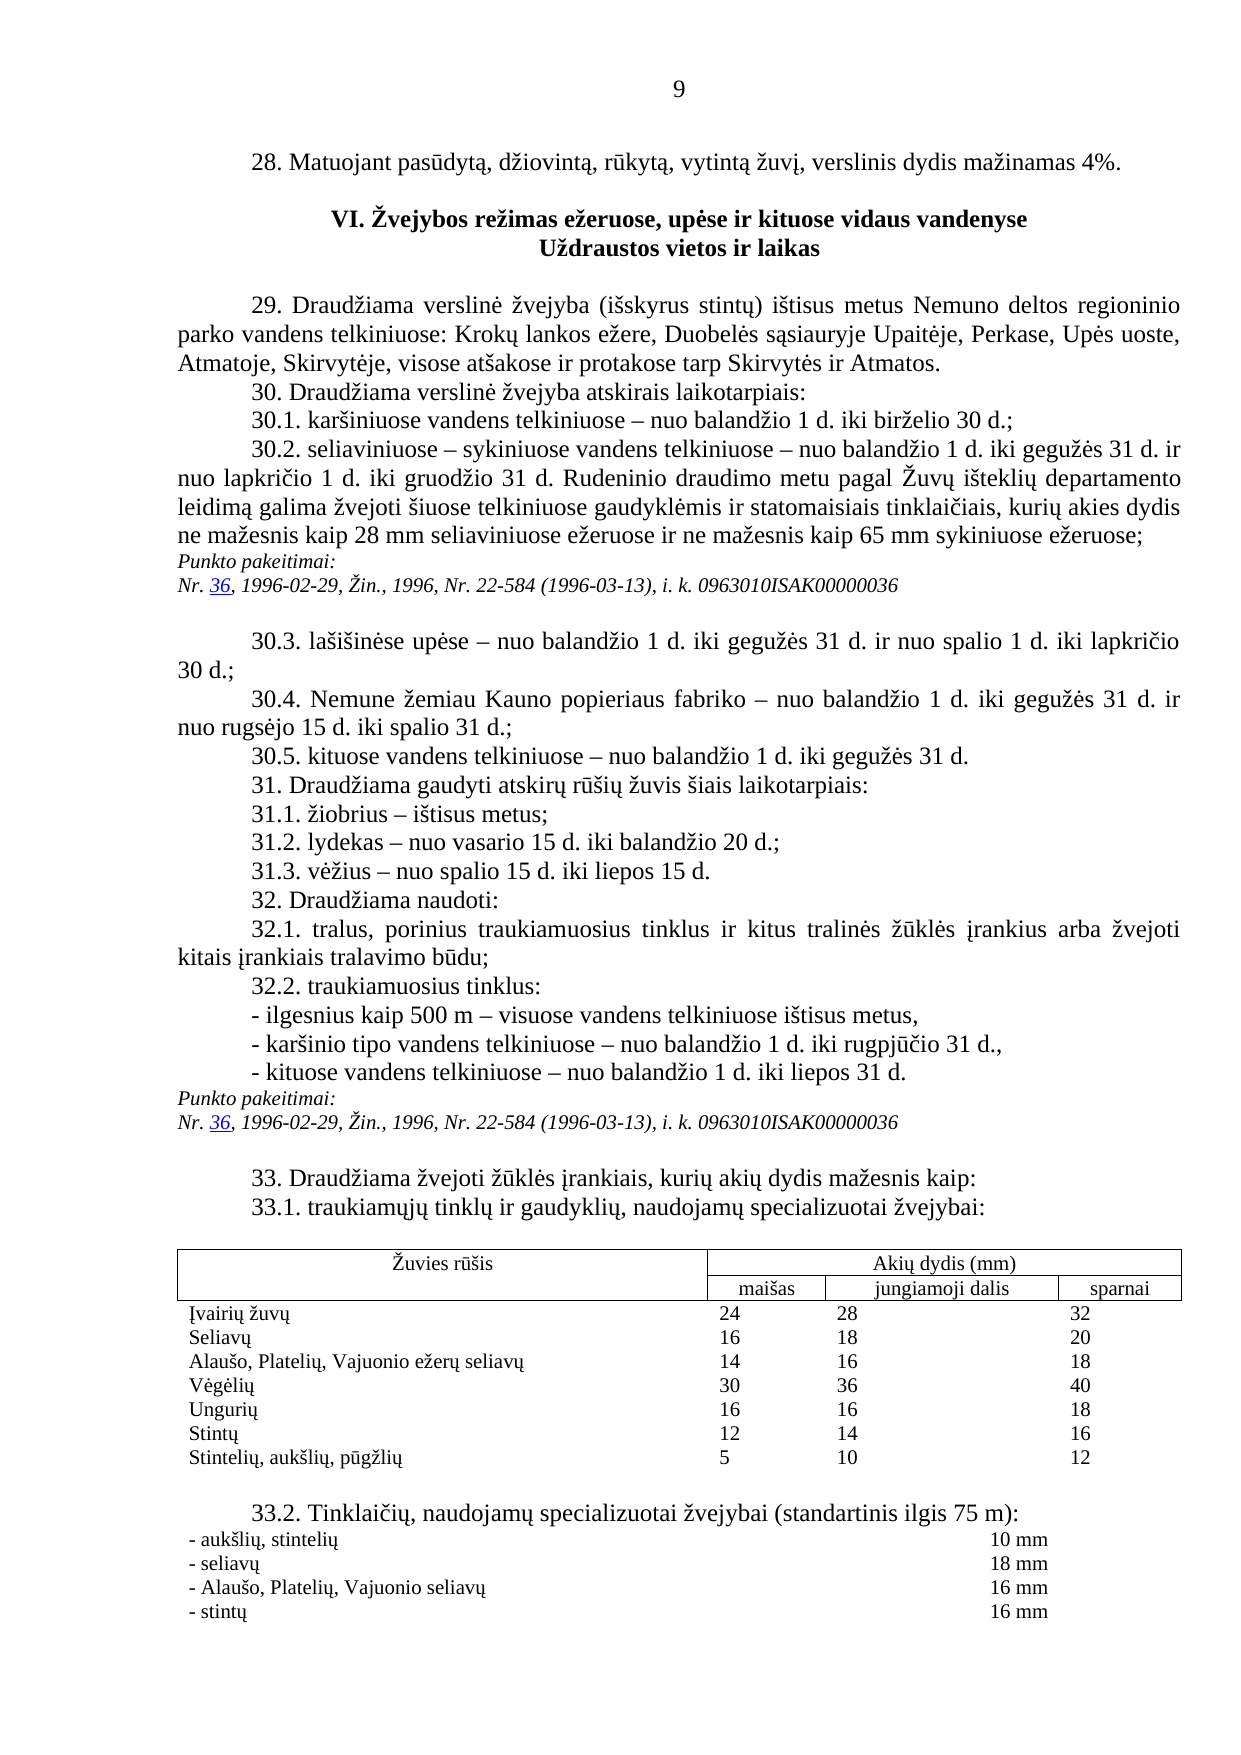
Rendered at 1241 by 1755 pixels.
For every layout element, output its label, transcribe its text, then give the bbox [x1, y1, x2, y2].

table_cell Seliavų [177, 1325, 708, 1349]
table_cell Alaušo, Platelių, Vajuonio ežerų seliavų [177, 1349, 708, 1373]
table_cell - Alaušo, Platelių, Vajuonio seliavų [177, 1575, 978, 1599]
text 30.4. Nemune žemiau Kauno popieriaus fabriko – nuo balandžio 1 d. iki gegužės 31 d. ir nuo rugsėjo 15 d. iki spalio 31 d.; [177, 684, 1181, 741]
table_cell sparnai [1059, 1276, 1181, 1299]
text VI. Žvejybos režimas ežeruose, upėse ir kituose vidaus vandenyse [177, 204, 1181, 233]
text Punkto pakeitimai: [177, 1086, 1181, 1110]
text Punkto pakeitimai: [177, 549, 1181, 573]
text 30.5. kituose vandens telkiniuose – nuo balandžio 1 d. iki gegužės 31 d. [177, 741, 1181, 770]
text Nr. 36, 1996-02-29, Žin., 1996, Nr. 22-584 (1996-03-13), i. k. 0963010ISAK00000036 [177, 573, 1181, 597]
table_cell - stintų [177, 1599, 978, 1623]
table_cell 5 [708, 1445, 825, 1469]
text 30.3. lašišinėse upėse – nuo balandžio 1 d. iki gegužės 31 d. ir nuo spalio 1 d. iki lapkričio 30 d.; [177, 626, 1181, 684]
table_cell 18 [1059, 1397, 1181, 1421]
table_header 10 mm [978, 1527, 1181, 1551]
table_cell Ungurių [177, 1397, 708, 1421]
text Uždraustos vietos ir laikas [177, 233, 1181, 262]
table_cell 32 [1059, 1301, 1181, 1325]
table_cell 18 [1059, 1349, 1181, 1373]
table_cell maišas [708, 1276, 825, 1299]
table_header - aukšlių, stintelių [177, 1527, 978, 1551]
text 33.2. Tinklaičių, naudojamų specializuotai žvejybai (standartinis ilgis 75 m): [177, 1498, 1181, 1527]
table_cell 20 [1059, 1325, 1181, 1349]
text 33. Draudžiama žvejoti žūklės įrankiais, kurių akių dydis mažesnis kaip: [177, 1163, 1181, 1192]
text 30. Draudžiama verslinė žvejyba atskirais laikotarpiais: [177, 377, 1181, 406]
table_header Žuvies rūšis [178, 1250, 707, 1299]
table_cell Stintų [177, 1421, 708, 1445]
table_cell 16 [825, 1349, 1058, 1373]
text 31. Draudžiama gaudyti atskirų rūšių žuvis šiais laikotarpiais: [177, 770, 1181, 799]
table_cell 28 [825, 1301, 1058, 1325]
table_cell 16 mm [978, 1575, 1181, 1599]
table_cell 12 [708, 1421, 825, 1445]
table_cell 10 [825, 1445, 1058, 1469]
text 32. Draudžiama naudoti: [177, 885, 1181, 914]
table_cell 24 [708, 1301, 825, 1325]
table_cell 18 mm [978, 1551, 1181, 1575]
text 29. Draudžiama verslinė žvejyba (išskyrus stintų) ištisus metus Nemuno deltos regioninio parko vandens telkiniuose: Krokų lankos ežere, Duobelės sąsiauryje Upaitėje, Perkase, Upės uoste, Atmatoje, Skirvytėje, visose atšakose ir protakose tarp Skirvytės ir Atmatos. [177, 291, 1181, 377]
text - ilgesnius kaip 500 m – visuose vandens telkiniuose ištisus metus, [177, 1000, 1181, 1029]
table_cell - seliavų [177, 1551, 978, 1575]
text 33.1. traukiamųjų tinklų ir gaudyklių, naudojamų specializuotai žvejybai: [177, 1192, 1181, 1221]
table_cell 16 [708, 1397, 825, 1421]
text 31.1. žiobrius – ištisus metus; [177, 799, 1181, 827]
text 31.3. vėžius – nuo spalio 15 d. iki liepos 15 d. [177, 856, 1181, 885]
table_cell 12 [1059, 1445, 1181, 1469]
table_cell 14 [825, 1421, 1058, 1445]
table_cell 36 [825, 1373, 1058, 1397]
table_cell Įvairių žuvų [177, 1301, 708, 1325]
text 32.1. tralus, porinius traukiamuosius tinklus ir kitus tralinės žūklės įrankius arba žvejoti kitais įrankiais tralavimo būdu; [177, 914, 1181, 971]
table_cell 30 [708, 1373, 825, 1397]
table_cell jungiamoji dalis [826, 1276, 1058, 1299]
text 31.2. lydekas – nuo vasario 15 d. iki balandžio 20 d.; [177, 827, 1181, 856]
text 30.2. seliaviniuose – sykiniuose vandens telkiniuose – nuo balandžio 1 d. iki gegužės 31 d. ir nuo lapkričio 1 d. iki gruodžio 31 d. Rudeninio draudimo metu pagal Žuvų išteklių departamento leidimą galima žvejoti šiuose telkiniuose gaudyklėmis ir statomaisiais tinklaičiais, kurių akies dydis ne mažesnis kaip 28 mm seliaviniuose ežeruose ir ne mažesnis kaip 65 mm sykiniuose ežeruose; [177, 434, 1181, 549]
table_header Akių dydis (mm) [708, 1250, 1181, 1274]
text Nr. 36, 1996-02-29, Žin., 1996, Nr. 22-584 (1996-03-13), i. k. 0963010ISAK00000036 [177, 1110, 1181, 1134]
table_cell 16 [1059, 1421, 1181, 1445]
table_cell 16 [825, 1397, 1058, 1421]
text 30.1. karšiniuose vandens telkiniuose – nuo balandžio 1 d. iki birželio 30 d.; [177, 406, 1181, 434]
text - karšinio tipo vandens telkiniuose – nuo balandžio 1 d. iki rugpjūčio 31 d., [177, 1029, 1181, 1057]
table_cell 14 [708, 1349, 825, 1373]
text 32.2. traukiamuosius tinklus: [177, 971, 1181, 1000]
table_cell 18 [825, 1325, 1058, 1349]
table_cell Vėgėlių [177, 1373, 708, 1397]
table_cell 40 [1059, 1373, 1181, 1397]
table_cell Stintelių, aukšlių, pūgžlių [177, 1445, 708, 1469]
table_cell 16 mm [978, 1599, 1181, 1623]
text - kituose vandens telkiniuose – nuo balandžio 1 d. iki liepos 31 d. [177, 1057, 1181, 1086]
text 28. Matuojant pasūdytą, džiovintą, rūkytą, vytintą žuvį, verslinis dydis mažinamas 4%. [177, 147, 1181, 176]
table_cell 16 [708, 1325, 825, 1349]
